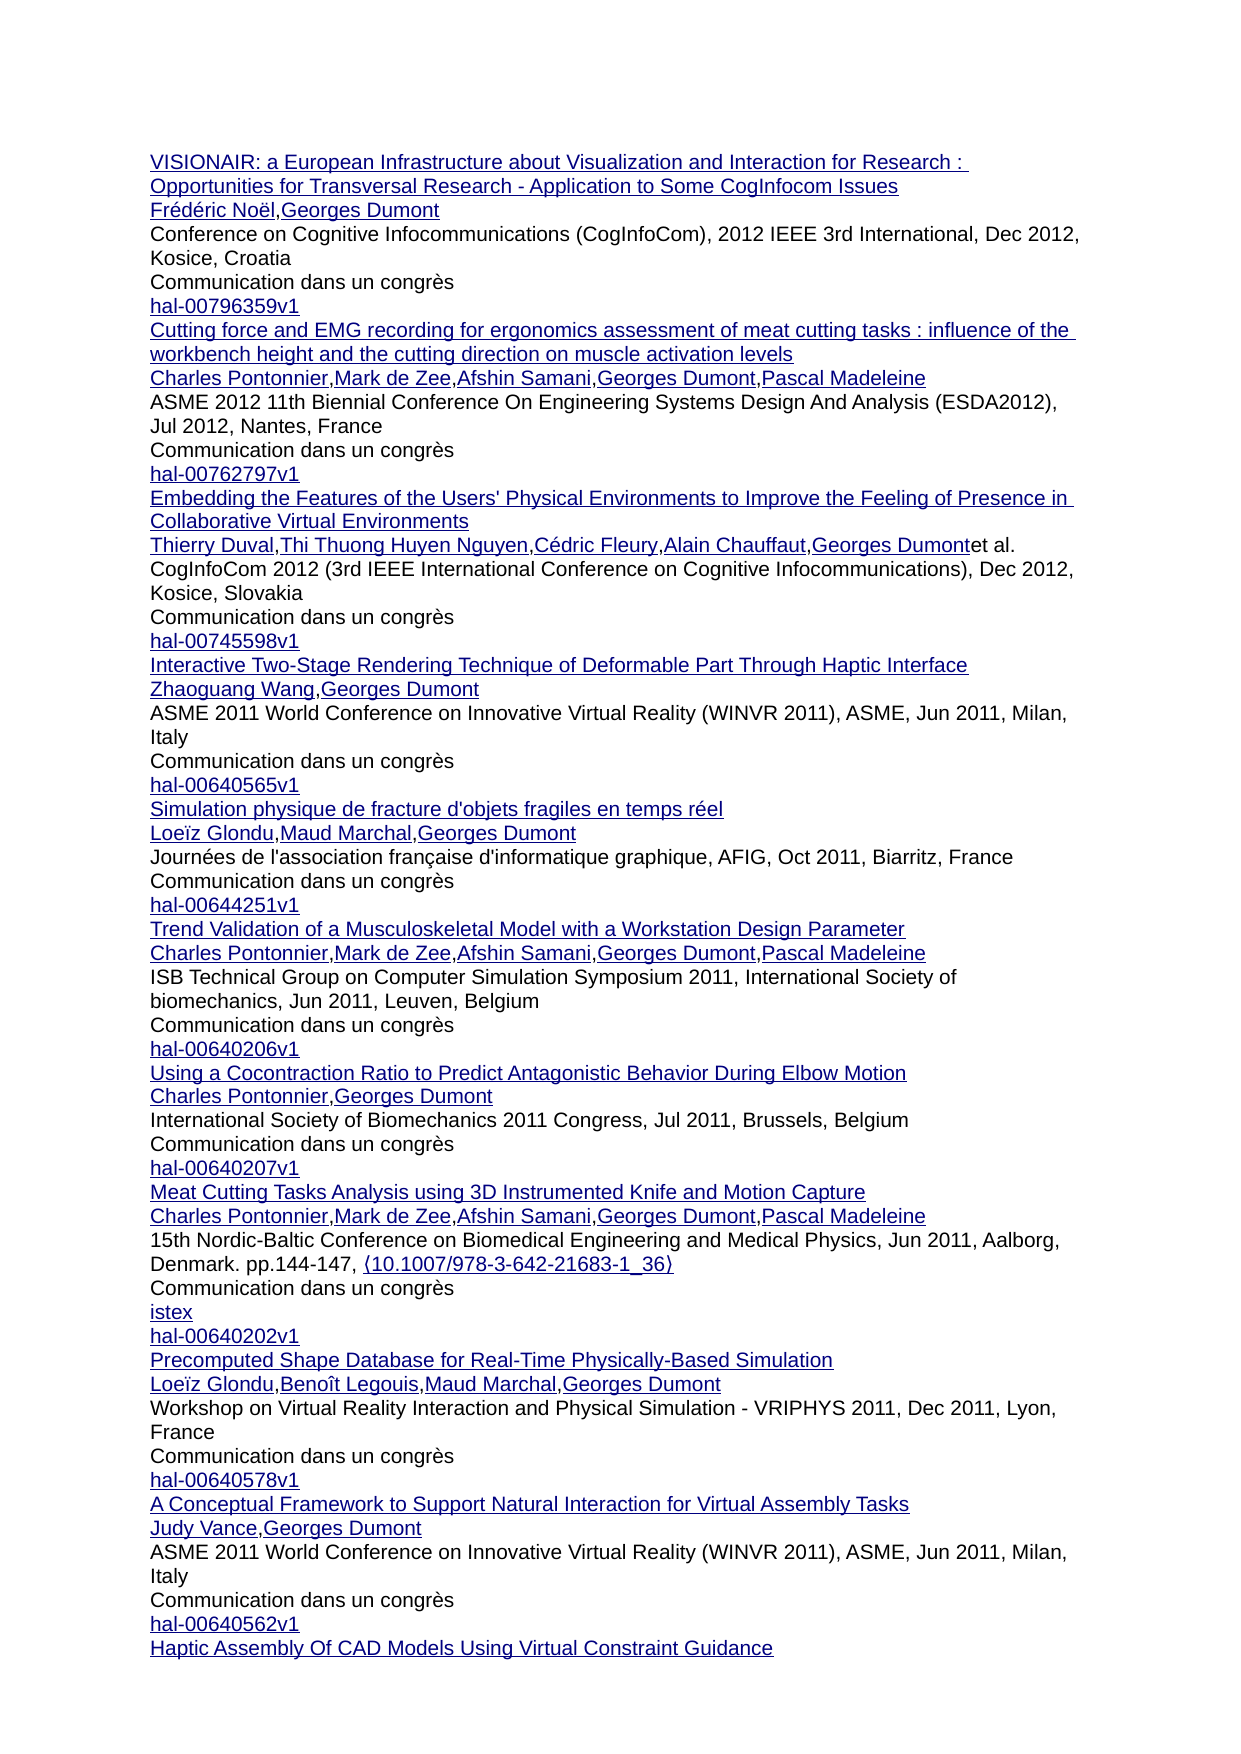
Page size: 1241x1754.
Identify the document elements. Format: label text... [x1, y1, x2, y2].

table_cell Embedding the Features of the Users' Physical Environments to Improve the Feeling of Presence in Collaborative Virtual Environments Thierry Duval,Thi Thuong Huyen Nguyen,Cédric Fleury,Alain Chauffaut,Georges Dumontet al. CogInfoCom 2012 (3rd IEEE International Conference on Cognitive Infocommunications), Dec 2012, Kosice, Slovakia Communication dans un congrès hal-00745598v1 [150, 485, 1090, 653]
table_cell Meat Cutting Tasks Analysis using 3D Instrumented Knife and Motion Capture Charles Pontonnier,Mark de Zee,Afshin Samani,Georges Dumont,Pascal Madeleine 15th Nordic-Baltic Conference on Biomedical Engineering and Medical Physics, Jun 2011, Aalborg, Denmark. pp.144-147, ⟨10.1007/978-3-642-21683-1_36⟩ Communication dans un congrès istex hal-00640202v1 [150, 1180, 1090, 1348]
table_cell Haptic Assembly Of CAD Models Using Virtual Constraint Guidance [150, 1635, 1090, 1659]
table_cell Using a Cocontraction Ratio to Predict Antagonistic Behavior During Elbow Motion Charles Pontonnier,Georges Dumont International Society of Biomechanics 2011 Congress, Jul 2011, Brussels, Belgium Communication dans un congrès hal-00640207v1 [150, 1060, 1090, 1180]
table_cell Precomputed Shape Database for Real-Time Physically-Based Simulation Loeïz Glondu,Benoît Legouis,Maud Marchal,Georges Dumont Workshop on Virtual Reality Interaction and Physical Simulation - VRIPHYS 2011, Dec 2011, Lyon, France Communication dans un congrès hal-00640578v1 [150, 1348, 1090, 1492]
table_cell VISIONAIR: a European Infrastructure about Visualization and Interaction for Research : Opportunities for Transversal Research - Application to Some CogInfocom Issues Frédéric Noël,Georges Dumont Conference on Cognitive Infocommunications (CogInfoCom), 2012 IEEE 3rd International, Dec 2012, Kosice, Croatia Communication dans un congrès hal-00796359v1 [150, 150, 1090, 318]
table_cell A Conceptual Framework to Support Natural Interaction for Virtual Assembly Tasks Judy Vance,Georges Dumont ASME 2011 World Conference on Innovative Virtual Reality (WINVR 2011), ASME, Jun 2011, Milan, Italy Communication dans un congrès hal-00640562v1 [150, 1492, 1090, 1635]
table_cell Cutting force and EMG recording for ergonomics assessment of meat cutting tasks : influence of the workbench height and the cutting direction on muscle activation levels Charles Pontonnier,Mark de Zee,Afshin Samani,Georges Dumont,Pascal Madeleine ASME 2012 11th Biennial Conference On Engineering Systems Design And Analysis (ESDA2012), Jul 2012, Nantes, France Communication dans un congrès hal-00762797v1 [150, 318, 1090, 485]
table_cell Trend Validation of a Musculoskeletal Model with a Workstation Design Parameter Charles Pontonnier,Mark de Zee,Afshin Samani,Georges Dumont,Pascal Madeleine ISB Technical Group on Computer Simulation Symposium 2011, International Society of biomechanics, Jun 2011, Leuven, Belgium Communication dans un congrès hal-00640206v1 [150, 917, 1090, 1060]
table_cell Simulation physique de fracture d'objets fragiles en temps réel Loeïz Glondu,Maud Marchal,Georges Dumont Journées de l'association française d'informatique graphique, AFIG, Oct 2011, Biarritz, France Communication dans un congrès hal-00644251v1 [150, 797, 1090, 917]
table_cell Interactive Two-Stage Rendering Technique of Deformable Part Through Haptic Interface Zhaoguang Wang,Georges Dumont ASME 2011 World Conference on Innovative Virtual Reality (WINVR 2011), ASME, Jun 2011, Milan, Italy Communication dans un congrès hal-00640565v1 [150, 653, 1090, 797]
